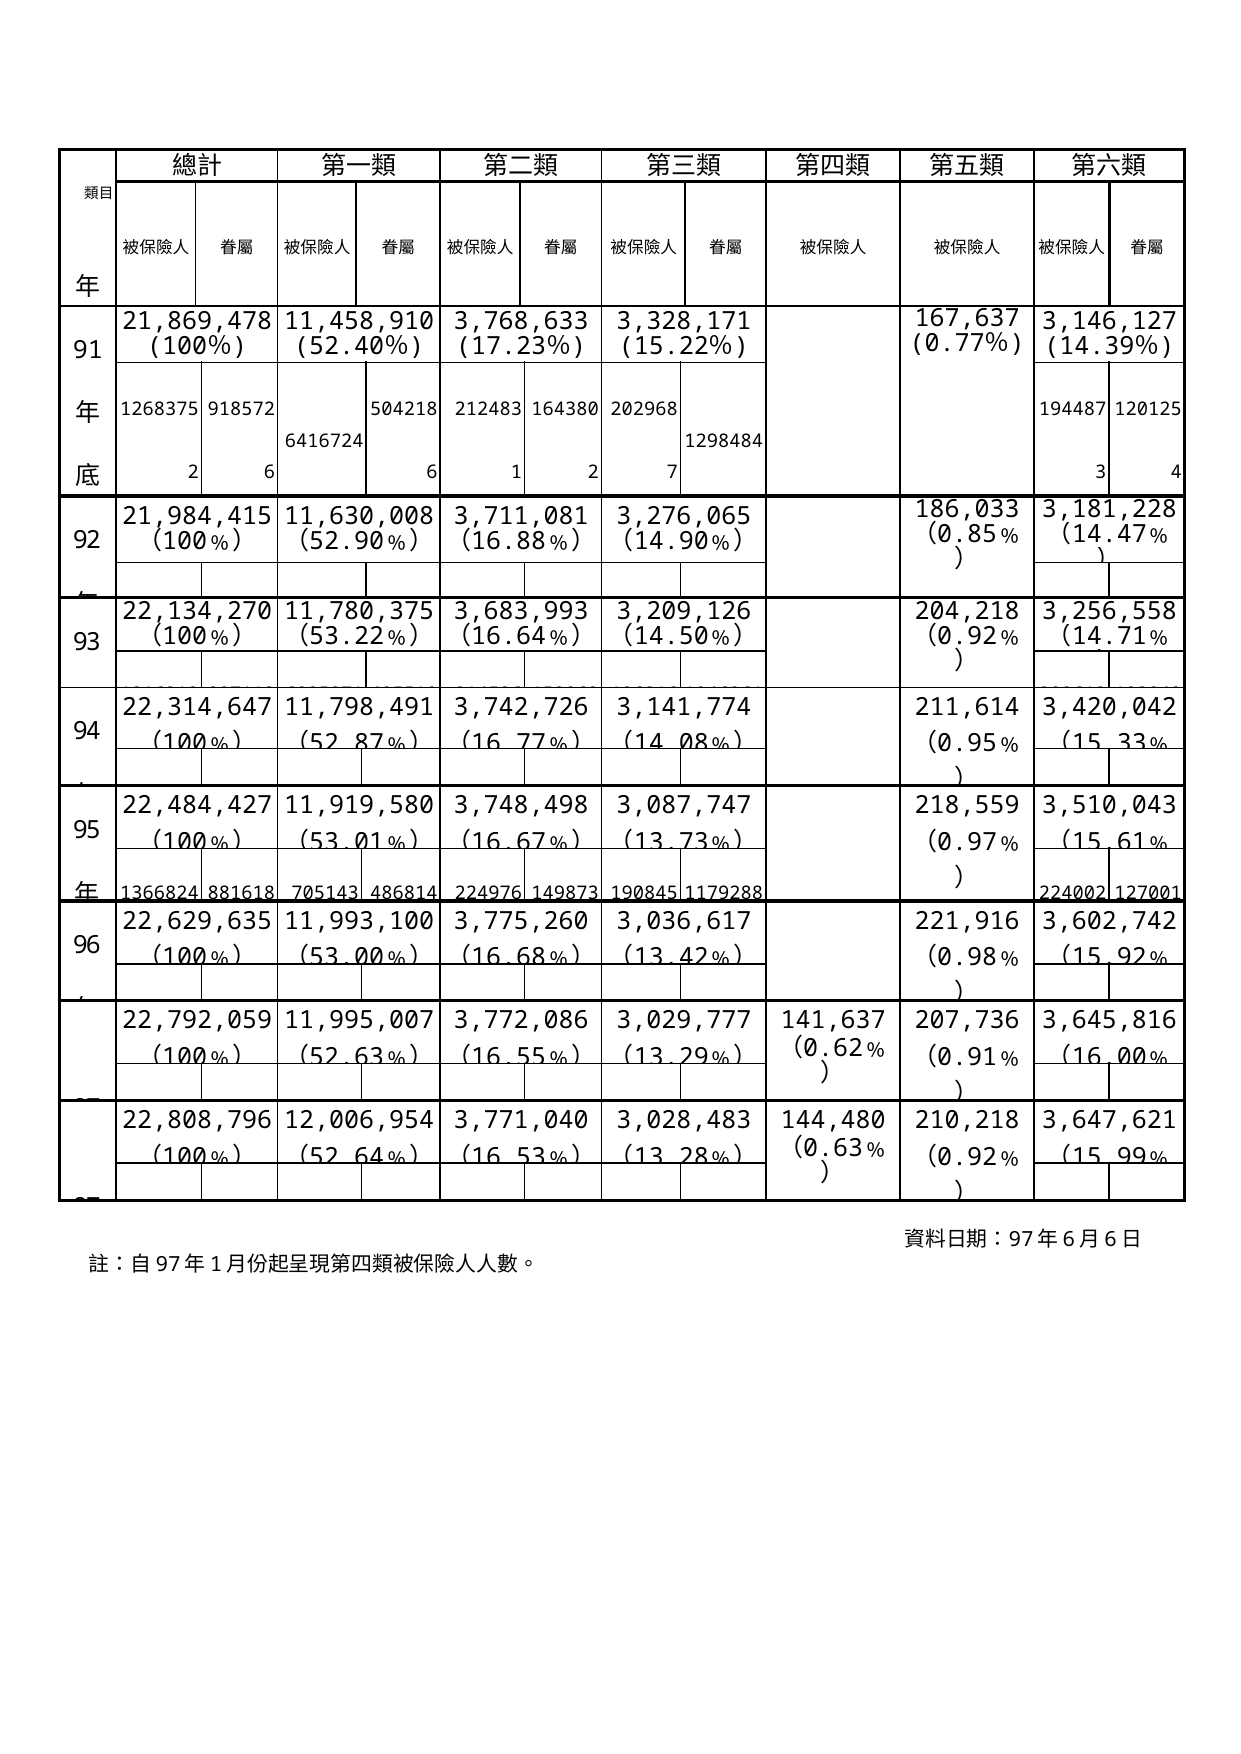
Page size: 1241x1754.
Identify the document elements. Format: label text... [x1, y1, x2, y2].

table_cell 2364613 [1035, 1164, 1108, 1198]
table_cell 被保險人 [278, 183, 355, 305]
table_cell 1889262 [602, 965, 680, 999]
table_cell 95 年 底 [61, 787, 115, 899]
table_cell 6914855 [278, 749, 361, 784]
table_cell 1883460 [602, 1164, 680, 1198]
table_cell 2207041 [441, 749, 524, 784]
table_cell 8904559 [202, 749, 277, 784]
table_cell 被保險人 [1035, 183, 1108, 305]
table_cell 眷屬 [196, 183, 277, 305]
table_cell 5042186 [367, 363, 439, 494]
table_cell 3,602,742 （15.92﹪） [1035, 903, 1183, 963]
table_cell 被保險人 [117, 183, 195, 305]
table_cell 1931369 [602, 749, 680, 784]
table_cell 12878979 [117, 563, 201, 596]
table_cell 6825271 [278, 652, 365, 687]
table_cell 13903566 [117, 965, 201, 999]
table_cell 6619818 [278, 563, 365, 596]
table_cell 3,742,726 （16.77﹪） [441, 688, 601, 748]
table_cell 22,808,796 （100﹪） [117, 1102, 277, 1162]
table_header 第三類 [602, 151, 765, 180]
text 資料日期：97年6月6日 [112, 1227, 1143, 1252]
table_cell 2249768 [441, 849, 524, 899]
table_cell 1956547 [1035, 563, 1108, 596]
table_cell 14071598 [117, 1164, 201, 1198]
table_cell 11,798,491 （52.87﹪） [278, 688, 439, 748]
table_cell 被保險人 [767, 183, 899, 305]
table_cell 1643802 [525, 363, 601, 494]
table_cell 1908459 [602, 849, 680, 899]
table_cell 1179288 [681, 849, 765, 899]
table_cell 3,209,126 （14.50﹪） [602, 599, 765, 650]
table_cell 7160923 [278, 1164, 361, 1198]
table_cell 186,033 （0.85﹪） - [901, 498, 1033, 596]
table_cell 1463136 [525, 1164, 601, 1198]
table_cell 2145360 [441, 652, 524, 687]
table_cell [767, 688, 899, 784]
table_cell 96 年 底 [61, 903, 115, 999]
table_cell 1246961 [681, 652, 765, 687]
table_cell 2307904 [441, 1164, 524, 1198]
table_cell 12683752 [117, 363, 201, 494]
table_cell 8737198 [202, 1164, 277, 1198]
table_cell 3,420,042 （15.33﹪） [1035, 688, 1183, 748]
table_cell 6416724 [278, 363, 365, 494]
table_cell 1281699 [1110, 1064, 1183, 1099]
table_cell 22,629,635 （100﹪） [117, 903, 277, 963]
table_cell 13668247 [117, 849, 201, 899]
table_cell 1283008 [1110, 1164, 1183, 1198]
table_cell 被保險人 [602, 183, 684, 305]
table_cell 3,256,558 （14.71﹪） [1035, 599, 1183, 650]
table_cell 8726069 [202, 965, 277, 999]
table_cell 1298484 [681, 363, 765, 494]
table_cell 4883636 [362, 749, 439, 784]
table_cell 22,792,059 （100﹪） [117, 1002, 277, 1062]
table_cell 92 年 底 [61, 498, 115, 596]
table_header 第六類 [1035, 151, 1183, 180]
table_cell 3,711,081 （16.88﹪） [441, 498, 601, 562]
table_cell 4835900 [362, 965, 439, 999]
table_cell 207,736 （0.91﹪） [901, 1002, 1033, 1099]
table_cell 22,134,270 （100﹪） [117, 599, 277, 650]
table_cell 3,771,040 （16.53﹪） [441, 1102, 601, 1162]
table_cell 91 年 底 [61, 307, 115, 494]
table_cell 3,772,086 （16.55﹪） [441, 1002, 601, 1062]
table_header 第一類 [278, 151, 439, 180]
table_cell 1210405 [681, 749, 765, 784]
table_cell 2026121 [1035, 652, 1108, 687]
table_cell 3,647,621 （15.99﹪） [1035, 1102, 1183, 1162]
table_cell 3,645,816 （16.00﹪） [1035, 1002, 1183, 1062]
table_cell 3,510,043 （15.61﹪） [1035, 787, 1183, 847]
table_cell 眷屬 [1111, 183, 1183, 305]
table_cell 3,181,228 （14.47﹪） [1035, 498, 1183, 562]
table_cell 1995061 [602, 563, 680, 596]
table_cell 211,614 （0.95﹪） - [901, 688, 1033, 784]
table_cell 3,775,260 （16.68﹪） [441, 903, 601, 963]
table_cell 1281004 [681, 563, 765, 596]
table_cell 3,768,633 (17.23％) [441, 307, 601, 361]
table_cell 7051436 [278, 849, 361, 899]
table_cell 3,328,171 (15.22％) [602, 307, 765, 361]
table_cell 1944873 [1035, 363, 1108, 494]
table_cell 7157200 [278, 965, 361, 999]
table_cell 4868144 [362, 849, 439, 899]
table_cell 210,218 （0.92﹪） [901, 1102, 1033, 1198]
table_cell 9185726 [202, 363, 277, 494]
table_cell 167,637 (0.77％) [901, 307, 1033, 494]
table_cell 97年 3月 [61, 1002, 115, 1099]
table_cell 8971135 [202, 652, 277, 687]
table_cell [767, 787, 899, 899]
table_header 第五類 [901, 151, 1033, 180]
table_cell 1147355 [681, 965, 765, 999]
table_cell 3,087,747 （13.73﹪） [602, 787, 765, 847]
table_cell 204,218 （0.92﹪） [901, 599, 1033, 687]
table_cell 21,869,478 (100％) [117, 307, 277, 361]
table_cell 3,683,993 （16.64﹪） [441, 599, 601, 650]
table_header 總計 [117, 151, 277, 180]
table_cell 4846031 [362, 1164, 439, 1198]
table_header 第二類 [441, 151, 601, 180]
table_cell 94 年 底 [61, 688, 115, 784]
table_cell 4836123 [362, 1064, 439, 1099]
table_cell 2328676 [1035, 965, 1108, 999]
table_cell 2308400 [441, 1064, 524, 1099]
table_cell 被保險人 [441, 183, 519, 305]
table_cell 1884206 [602, 1064, 680, 1099]
table_cell 21,984,415 （100﹪） [117, 498, 277, 562]
table_cell 3,036,617 （13.42﹪） [602, 903, 765, 963]
table_cell 1274066 [1110, 965, 1183, 999]
table_cell 3,029,777 （13.29﹪） [602, 1002, 765, 1062]
table_cell 11,780,375 （53.22﹪） [278, 599, 439, 650]
table_cell 12,006,954 （52.64﹪） [278, 1102, 439, 1162]
table_cell [767, 498, 899, 596]
table_cell 1468748 [525, 965, 601, 999]
table_cell 93 年 底 [61, 599, 115, 687]
table_cell [767, 903, 899, 999]
table_cell 141,637 （0.62﹪） [767, 1002, 899, 1099]
table_cell 11,458,910 (52.40％) [278, 307, 439, 361]
table_cell 22,484,427 （100﹪） [117, 787, 277, 847]
table_cell 眷屬 [357, 183, 439, 305]
table_cell 3,276,065 （14.90﹪） [602, 498, 765, 562]
table_cell 1270018 [1110, 849, 1183, 899]
table_cell 3,028,483 （13.28﹪） [602, 1102, 765, 1162]
table_cell 97年 4月 [61, 1102, 115, 1198]
table_cell 1535685 [525, 749, 601, 784]
table_cell 1538633 [525, 652, 601, 687]
table_cell 2124831 [441, 363, 524, 494]
table_cell 1589561 [525, 563, 601, 596]
table_cell 2306512 [441, 965, 524, 999]
table_cell 9105436 [202, 563, 277, 596]
table_cell 2240025 [1035, 849, 1108, 899]
table_cell 眷屬 [686, 183, 765, 305]
table_cell 8816180 [202, 849, 277, 899]
table_cell 1145571 [681, 1064, 765, 1099]
table_cell 11,995,007 （52.63﹪） [278, 1002, 439, 1062]
table_cell 4955104 [367, 652, 439, 687]
table_cell 14064980 [117, 1064, 201, 1099]
table_cell 3,748,498 （16.67﹪） [441, 787, 601, 847]
table_cell 1230437 [1110, 652, 1183, 687]
table_cell 2121520 [441, 563, 524, 596]
table_cell 2145209 [1035, 749, 1108, 784]
table_cell 3,146,127 (14.39％) [1035, 307, 1183, 361]
table_cell 眷屬 [521, 183, 601, 305]
table_header 第四類 [767, 151, 899, 180]
table_cell 13163135 [117, 652, 201, 687]
table_cell 221,916 （0.98﹪） [901, 903, 1033, 999]
table_cell 被保險人 [901, 183, 1033, 305]
table_header 類目 年 [61, 151, 115, 305]
table_cell 13410088 [117, 749, 201, 784]
table_cell 11,630,008 （52.90﹪） [278, 498, 439, 562]
table_cell 7158884 [278, 1064, 361, 1099]
table_cell 11,919,580 （53.01﹪） [278, 787, 439, 847]
table_cell 1145023 [681, 1164, 765, 1198]
table_cell 1962165 [602, 652, 680, 687]
table_cell 1224681 [1110, 563, 1183, 596]
table_cell 3,141,774 （14.08﹪） [602, 688, 765, 748]
table_cell 1463686 [525, 1064, 601, 1099]
table_cell 5010190 [367, 563, 439, 596]
table_cell 2364117 [1035, 1064, 1108, 1099]
table_cell 8727079 [202, 1064, 277, 1099]
table_cell 2029687 [602, 363, 680, 494]
table_cell 22,314,647 （100﹪） [117, 688, 277, 748]
table_cell 11,993,100 （53.00﹪） [278, 903, 439, 963]
table_cell [767, 599, 899, 687]
table_cell 1274833 [1110, 749, 1183, 784]
table_cell 144,480 （0.63﹪） [767, 1102, 899, 1198]
table_cell [767, 307, 899, 494]
text 註：自97年1月份起呈現第四類被保險人人數。 [89, 1252, 1107, 1277]
table_cell 218,559 （0.97﹪） [901, 787, 1033, 899]
table_cell 1498730 [525, 849, 601, 899]
table_cell 1201254 [1110, 363, 1183, 494]
